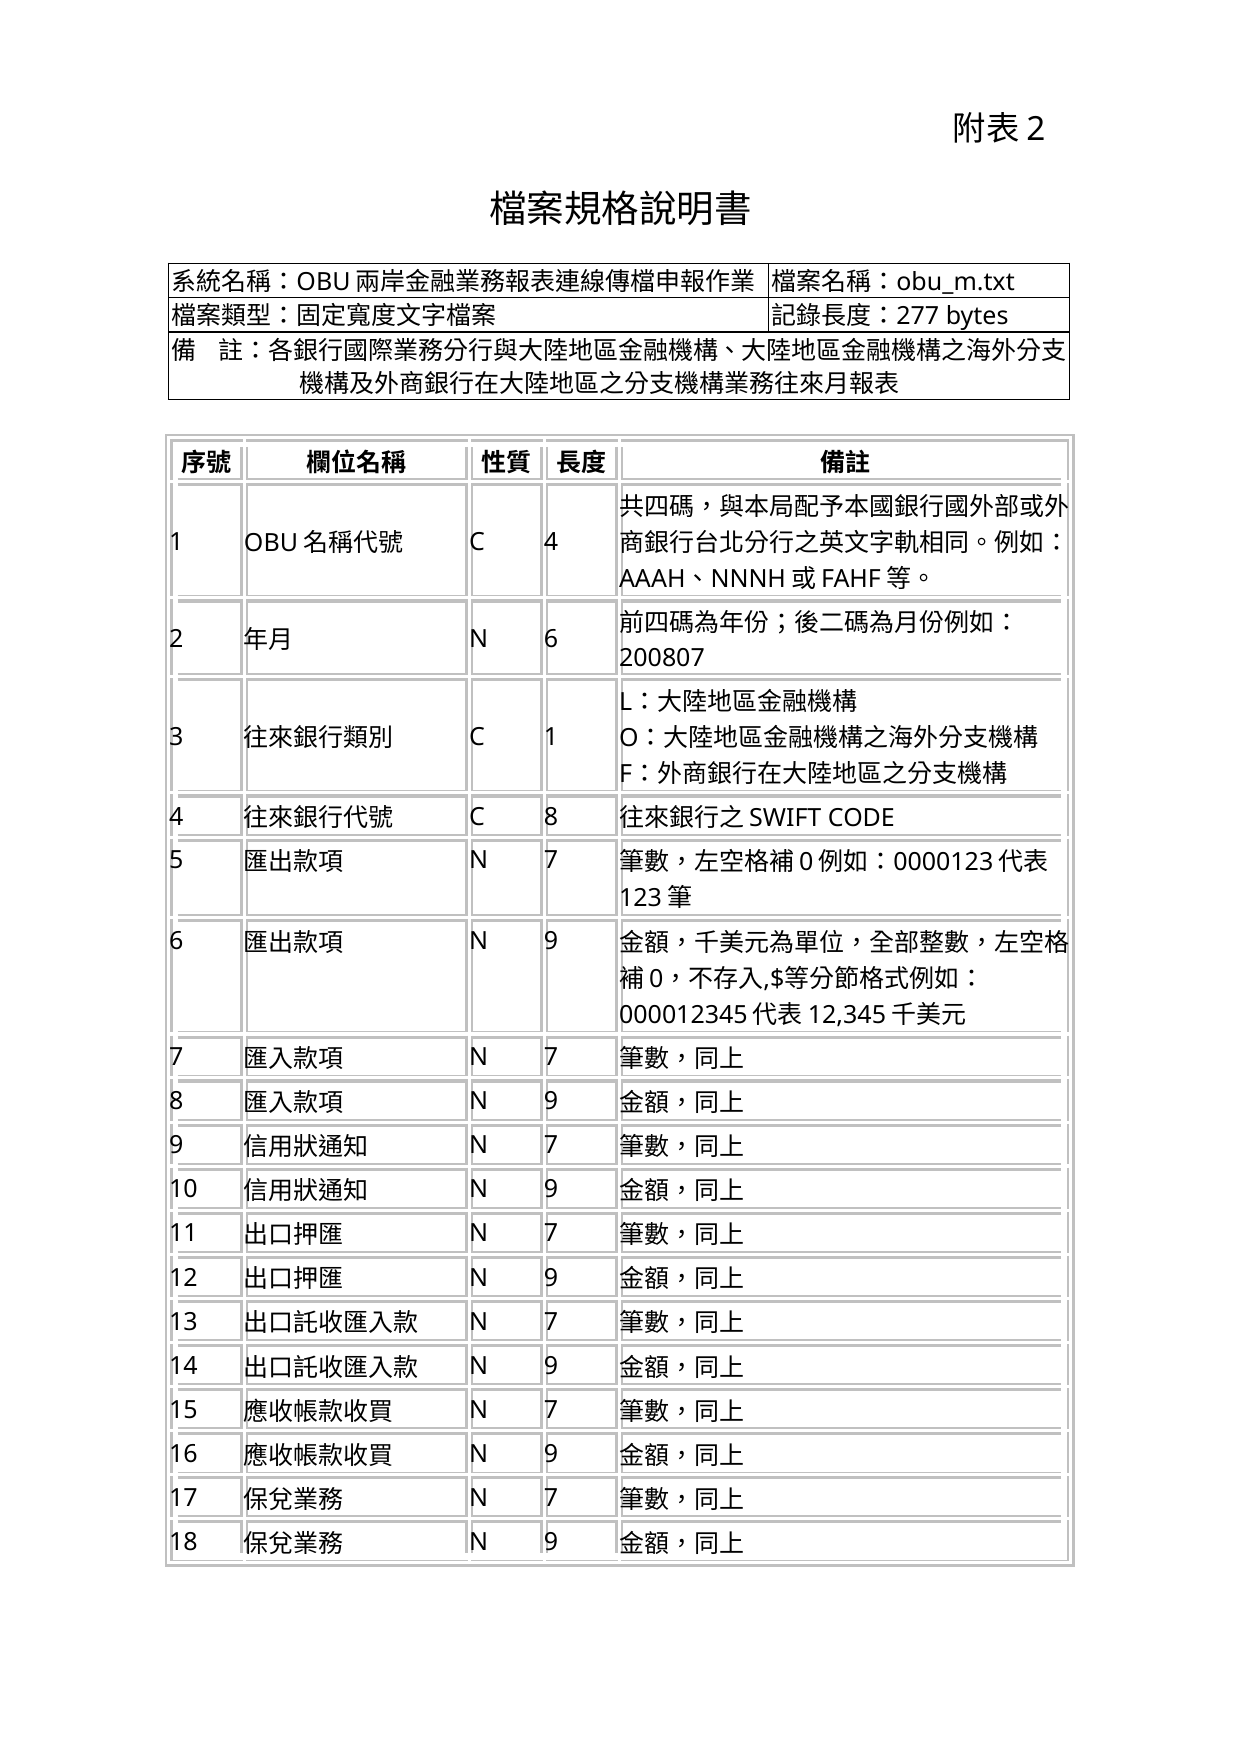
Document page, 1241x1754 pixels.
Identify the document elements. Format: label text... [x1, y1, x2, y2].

table_cell N [469, 1251, 544, 1295]
table_cell 金額，同上 [619, 1251, 1071, 1295]
table_cell 保兌業務 [244, 1515, 469, 1559]
table_cell 17 [169, 1471, 244, 1515]
table_cell 10 [169, 1163, 244, 1207]
table_cell 往來銀行之SWIFT CODE [619, 790, 1071, 834]
table_cell 6 [544, 595, 619, 673]
table_cell L：大陸地區金融機構 O：大陸地區金融機構之海外分支機構 F：外商銀行在大陸地區之分支機構 [619, 673, 1071, 790]
table_header 備註 [619, 436, 1071, 478]
table_cell 1 [169, 478, 244, 595]
table_cell 檔案類型：固定寬度文字檔案 [169, 298, 768, 331]
table_cell 9 [544, 1339, 619, 1383]
table_cell C [469, 673, 544, 790]
table_header 性質 [469, 436, 544, 478]
table_cell 筆數，同上 [619, 1295, 1071, 1339]
table_cell N [469, 1515, 544, 1559]
table_cell 出口押匯 [244, 1207, 469, 1251]
table_cell 11 [169, 1207, 244, 1251]
table_cell N [469, 1427, 544, 1471]
table_cell 7 [169, 1031, 244, 1075]
table_cell 匯出款項 [244, 914, 469, 1031]
table_cell 9 [544, 1427, 619, 1471]
table_cell 金額，同上 [619, 1163, 1071, 1207]
table_cell N [469, 595, 544, 673]
table_cell 出口託收匯入款 [244, 1339, 469, 1383]
table_cell 往來銀行類別 [244, 673, 469, 790]
table_cell 匯入款項 [244, 1031, 469, 1075]
table_cell 9 [169, 1119, 244, 1163]
table_header 檔案名稱：obu_m.txt [769, 264, 1069, 297]
table_cell 4 [544, 478, 619, 595]
table_header 序號 [169, 436, 244, 478]
table_cell 9 [544, 1163, 619, 1207]
table_cell 筆數，同上 [619, 1471, 1071, 1515]
table_cell 金額，同上 [619, 1515, 1071, 1559]
table_cell 15 [169, 1383, 244, 1427]
table_cell 3 [169, 673, 244, 790]
table_cell 7 [544, 1119, 619, 1163]
table_cell 往來銀行代號 [244, 790, 469, 834]
table_cell N [469, 914, 544, 1031]
table_cell 出口託收匯入款 [244, 1295, 469, 1339]
table_cell 金額，千美元為單位，全部整數，左空格補0，不存入,$等分節格式例如：000012345代表12,345千美元 [619, 914, 1071, 1031]
table_cell 金額，同上 [619, 1427, 1071, 1471]
table_cell 共四碼，與本局配予本國銀行國外部或外商銀行台北分行之英文字軌相同。例如：AAAH、NNNH或FAHF等。 [619, 478, 1071, 595]
table_cell 16 [169, 1427, 244, 1471]
table_cell 金額，同上 [619, 1339, 1071, 1383]
table_cell N [469, 1471, 544, 1515]
table_cell 2 [169, 595, 244, 673]
table_cell 匯出款項 [244, 834, 469, 914]
table_cell 信用狀通知 [244, 1163, 469, 1207]
text 附表2 [953, 101, 1147, 150]
table_header 欄位名稱 [244, 436, 469, 478]
table_cell 4 [169, 790, 244, 834]
table_cell 記錄長度：277 bytes [769, 298, 1069, 331]
table_cell 應收帳款收買 [244, 1427, 469, 1471]
table_cell 7 [544, 1031, 619, 1075]
table_cell 出口押匯 [244, 1251, 469, 1295]
table_cell OBU名稱代號 [244, 478, 469, 595]
table_cell 7 [544, 1295, 619, 1339]
table_cell N [469, 834, 544, 914]
table_cell 9 [544, 1251, 619, 1295]
table_cell C [469, 790, 544, 834]
table_cell 7 [544, 1471, 619, 1515]
table_header 長度 [544, 436, 619, 478]
table_cell 金額，同上 [619, 1075, 1071, 1119]
table_cell 12 [169, 1251, 244, 1295]
table_cell 筆數，同上 [619, 1383, 1071, 1427]
table_cell 筆數，同上 [619, 1119, 1071, 1163]
table_cell N [469, 1119, 544, 1163]
table_cell 應收帳款收買 [244, 1383, 469, 1427]
table_cell 年月 [244, 595, 469, 673]
table_cell 備 註：各銀行國際業務分行與大陸地區金融機構、大陸地區金融機構之海外分支機構及外商銀行在大陸地區之分支機構業務往來月報表 [169, 333, 1069, 399]
table_cell 18 [169, 1515, 244, 1559]
table_cell N [469, 1207, 544, 1251]
table_cell 筆數，同上 [619, 1207, 1071, 1251]
table_cell 7 [544, 834, 619, 914]
text 檔案規格說明書 [187, 179, 1053, 233]
table_cell 保兌業務 [244, 1471, 469, 1515]
table_cell 7 [544, 1383, 619, 1427]
table_cell 前四碼為年份；後二碼為月份例如：200807 [619, 595, 1071, 673]
table_cell 6 [169, 914, 244, 1031]
table_cell N [469, 1295, 544, 1339]
table_cell 筆數，同上 [619, 1031, 1071, 1075]
table_cell 8 [544, 790, 619, 834]
table_cell N [469, 1383, 544, 1427]
table_cell 信用狀通知 [244, 1119, 469, 1163]
table_cell N [469, 1075, 544, 1119]
table_cell N [469, 1163, 544, 1207]
table_header 系統名稱：OBU兩岸金融業務報表連線傳檔申報作業 [169, 264, 768, 297]
table_cell N [469, 1031, 544, 1075]
table_cell 9 [544, 1515, 619, 1559]
table_cell 5 [169, 834, 244, 914]
table_cell 13 [169, 1295, 244, 1339]
table_cell 14 [169, 1339, 244, 1383]
table_cell 9 [544, 914, 619, 1031]
text [937, 94, 1162, 169]
table_cell 筆數，左空格補0例如：0000123代表123筆 [619, 834, 1071, 914]
table_cell 7 [544, 1207, 619, 1251]
table_cell 8 [169, 1075, 244, 1119]
table_cell 1 [544, 673, 619, 790]
table_cell C [469, 478, 544, 595]
table_cell 9 [544, 1075, 619, 1119]
table_cell 匯入款項 [244, 1075, 469, 1119]
table_cell N [469, 1339, 544, 1383]
